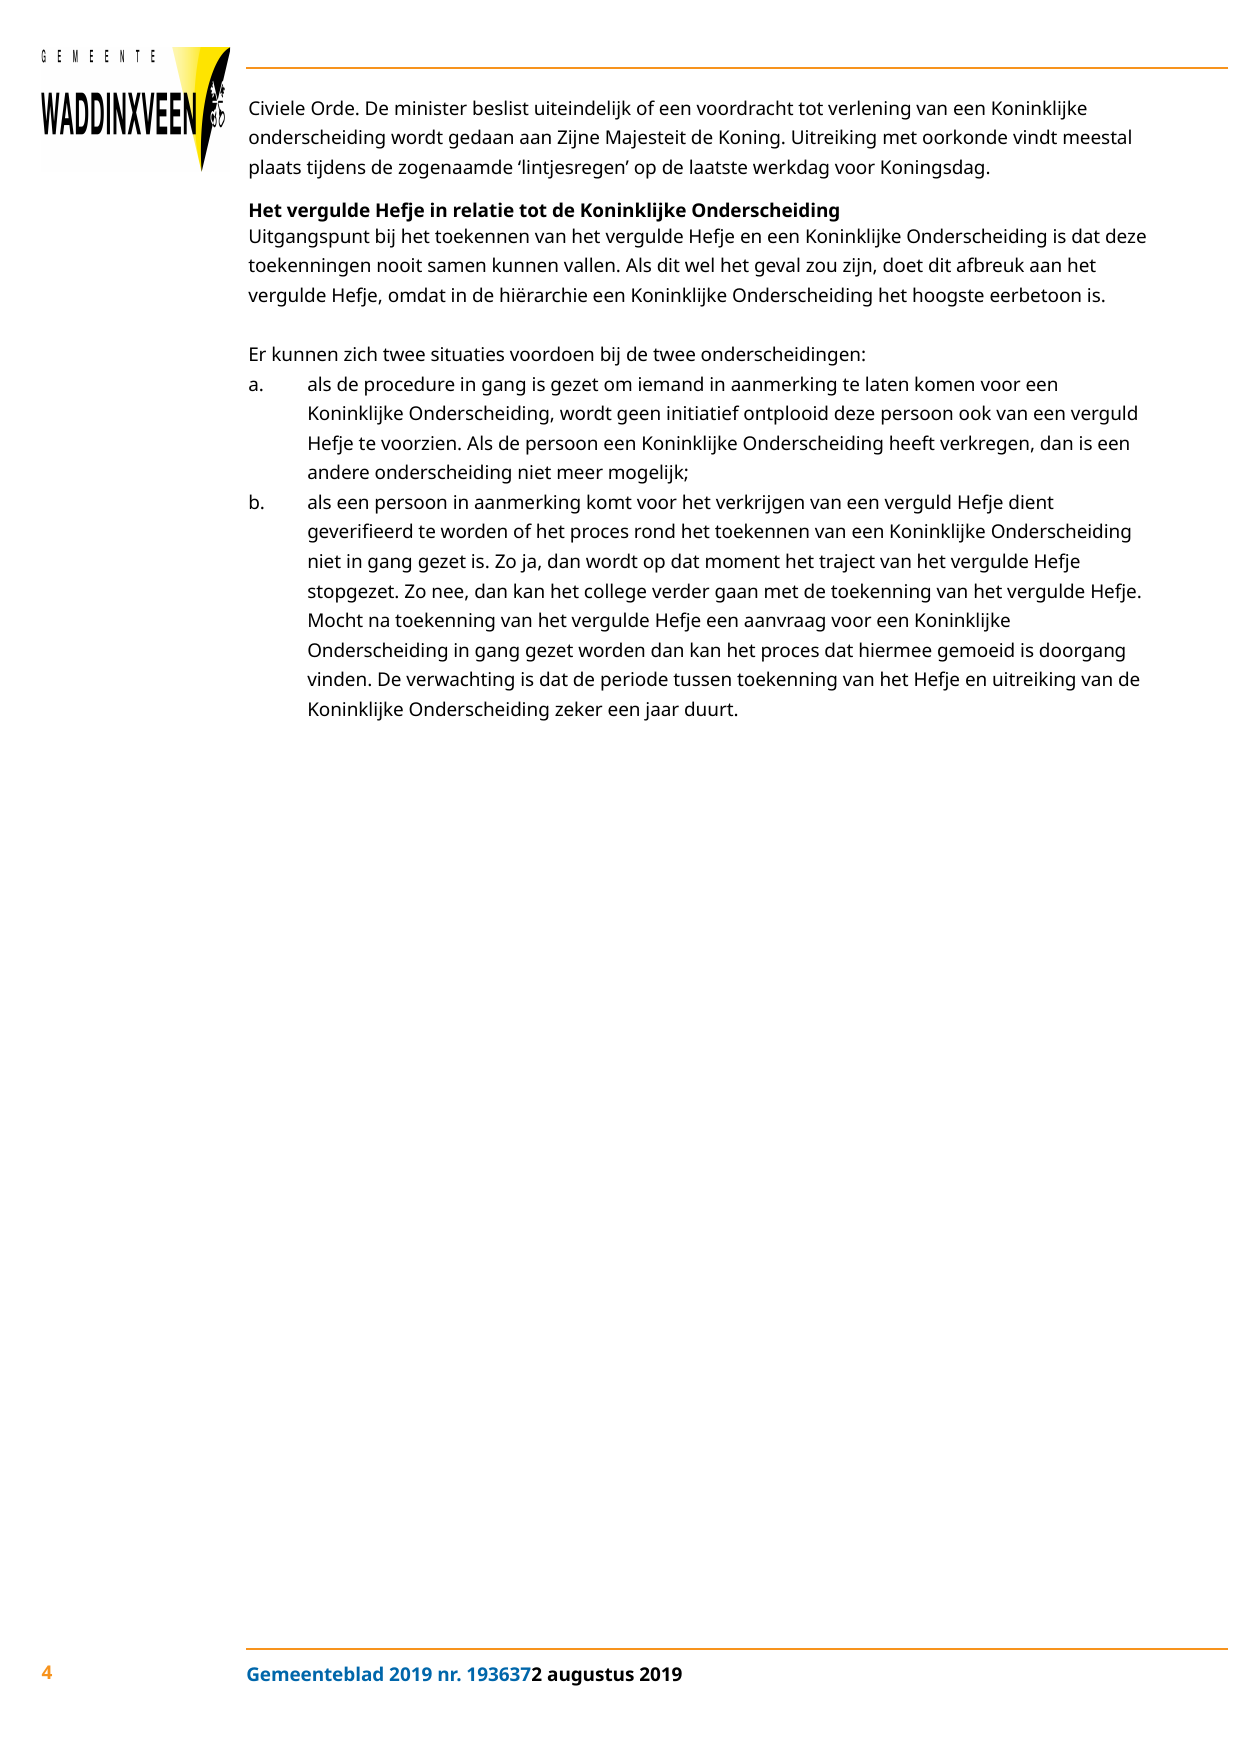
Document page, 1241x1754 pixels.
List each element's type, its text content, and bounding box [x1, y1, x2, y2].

text Het vergulde Hefje in relatie tot de Koninklijke Onderscheiding [248, 197, 1152, 223]
picture [41, 47, 231, 172]
text Uitgangspunt bij het toekennen van het vergulde Hefje en een Koninklijke Onderscheiding is dat deze toekenningen nooit samen kunnen vallen. Als dit wel het geval zou zijn, doet dit afbreuk aan het vergulde Hefje, omdat in de hiërarchie een Koninklijke Onderscheiding het hoogste eerbetoon is. [248, 223, 1152, 308]
text Civiele Orde. De minister beslist uiteindelijk of een voordracht tot verlening van een Koninklijke onderscheiding wordt gedaan aan Zijne Majesteit de Koning. Uitreiking met oorkonde vindt meestal plaats tijdens de zogenaamde ‘lintjesregen’ op de laatste werkdag voor Koningsdag. [248, 95, 1152, 180]
list als een persoon in aanmerking komt voor het verkrijgen van een verguld Hefje dient geverifieerd te worden of het proces rond het toekennen van een Koninklijke Onderscheiding niet in gang gezet is. Zo ja, dan wordt op dat moment het traject van het vergulde Hefje stopgezet. Zo nee, dan kan het college verder gaan met de toekenning van het vergulde Hefje. Mocht na toekenning van het vergulde Hefje een aanvraag voor een Koninklijke Onderscheiding in gang gezet worden dan kan het proces dat hiermee gemoeid is doorgang vinden. De verwachting is dat de periode tussen toekenning van het Hefje en uitreiking van de Koninklijke Onderscheiding zeker een jaar duurt. [248, 489, 1152, 722]
list als de procedure in gang is gezet om iemand in aanmerking te laten komen voor een Koninklijke Onderscheiding, wordt geen initiatief ontplooid deze persoon ook van een verguld Hefje te voorzien. Als de persoon een Koninklijke Onderscheiding heeft verkregen, dan is een andere onderscheiding niet meer mogelijk; [248, 371, 1152, 485]
text Er kunnen zich twee situaties voordoen bij de twee onderscheidingen: [248, 341, 1152, 367]
